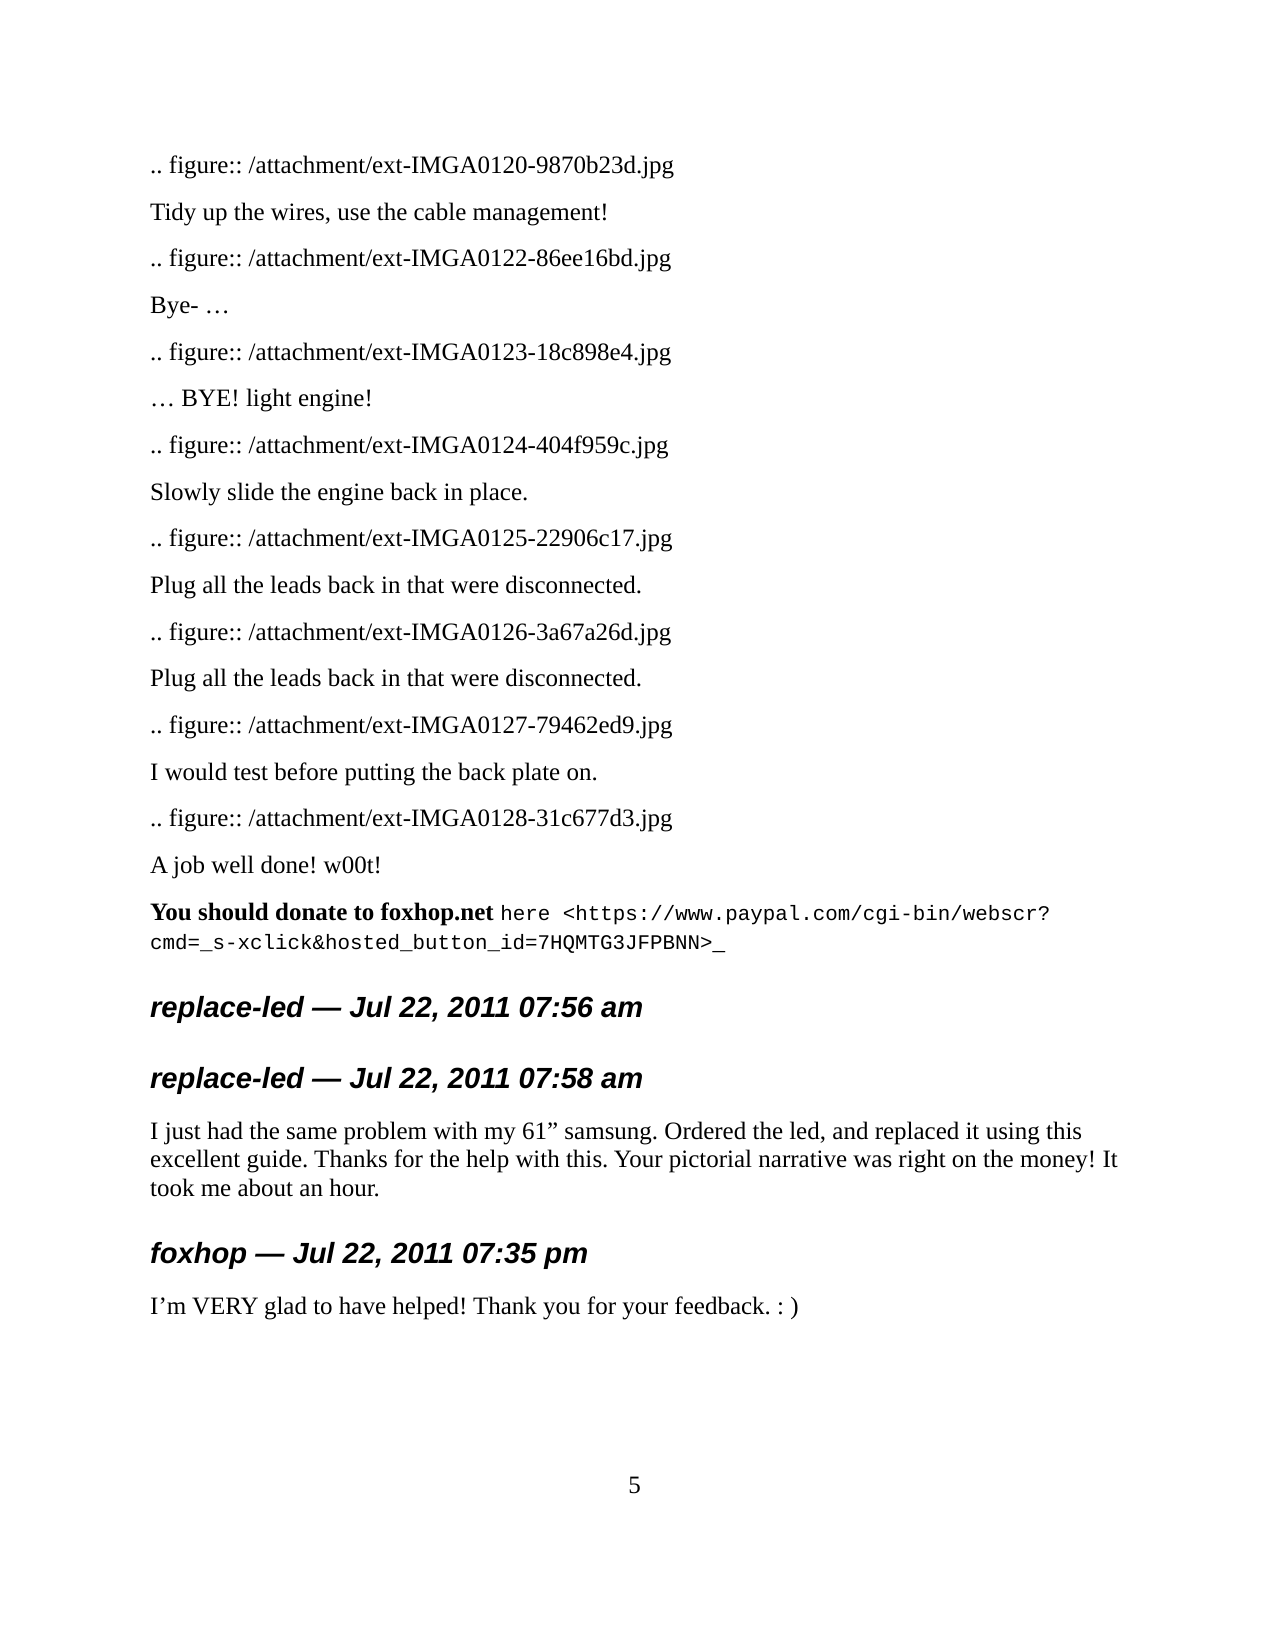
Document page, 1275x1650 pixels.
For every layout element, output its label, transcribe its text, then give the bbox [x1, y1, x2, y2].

text .. figure:: /attachment/ext-IMGA0126-3a67a26d.jpg [150, 617, 1125, 645]
text .. figure:: /attachment/ext-IMGA0124-404f959c.jpg [150, 430, 1125, 459]
text … BYE! light engine! [150, 383, 1125, 412]
subtitle replace-led — Jul 22, 2011 07:56 am [150, 990, 1125, 1023]
text Plug all the leads back in that were disconnected. [150, 570, 1125, 599]
text .. figure:: /attachment/ext-IMGA0120-9870b23d.jpg [150, 150, 1125, 179]
text .. figure:: /attachment/ext-IMGA0128-31c677d3.jpg [150, 803, 1125, 832]
text Bye- … [150, 290, 1125, 319]
text A job well done! w00t! [150, 850, 1125, 879]
text Tidy up the wires, use the cable management! [150, 197, 1125, 225]
text .. figure:: /attachment/ext-IMGA0122-86ee16bd.jpg [150, 243, 1125, 272]
text .. figure:: /attachment/ext-IMGA0127-79462ed9.jpg [150, 710, 1125, 739]
text I’m VERY glad to have helped! Thank you for your feedback. : ) [150, 1291, 1125, 1320]
text I would test before putting the back plate on. [150, 757, 1125, 785]
subtitle replace-led — Jul 22, 2011 07:58 am [150, 1061, 1125, 1094]
text Slowly slide the engine back in place. [150, 477, 1125, 505]
text I just had the same problem with my 61” samsung. Ordered the led, and replaced it using this excellent guide. Thanks for the help with this. Your pictorial narrative was right on the money! It took me about an hour. [150, 1116, 1125, 1202]
text You should donate to foxhop.net here <https://www.paypal.com/cgi-bin/webscr?cmd=_s-xclick&hosted_button_id=7HQMTG3JFPBNN>_ [150, 897, 1125, 956]
text .. figure:: /attachment/ext-IMGA0125-22906c17.jpg [150, 523, 1125, 552]
text Plug all the leads back in that were disconnected. [150, 663, 1125, 692]
subtitle foxhop — Jul 22, 2011 07:35 pm [150, 1236, 1125, 1269]
text .. figure:: /attachment/ext-IMGA0123-18c898e4.jpg [150, 337, 1125, 365]
